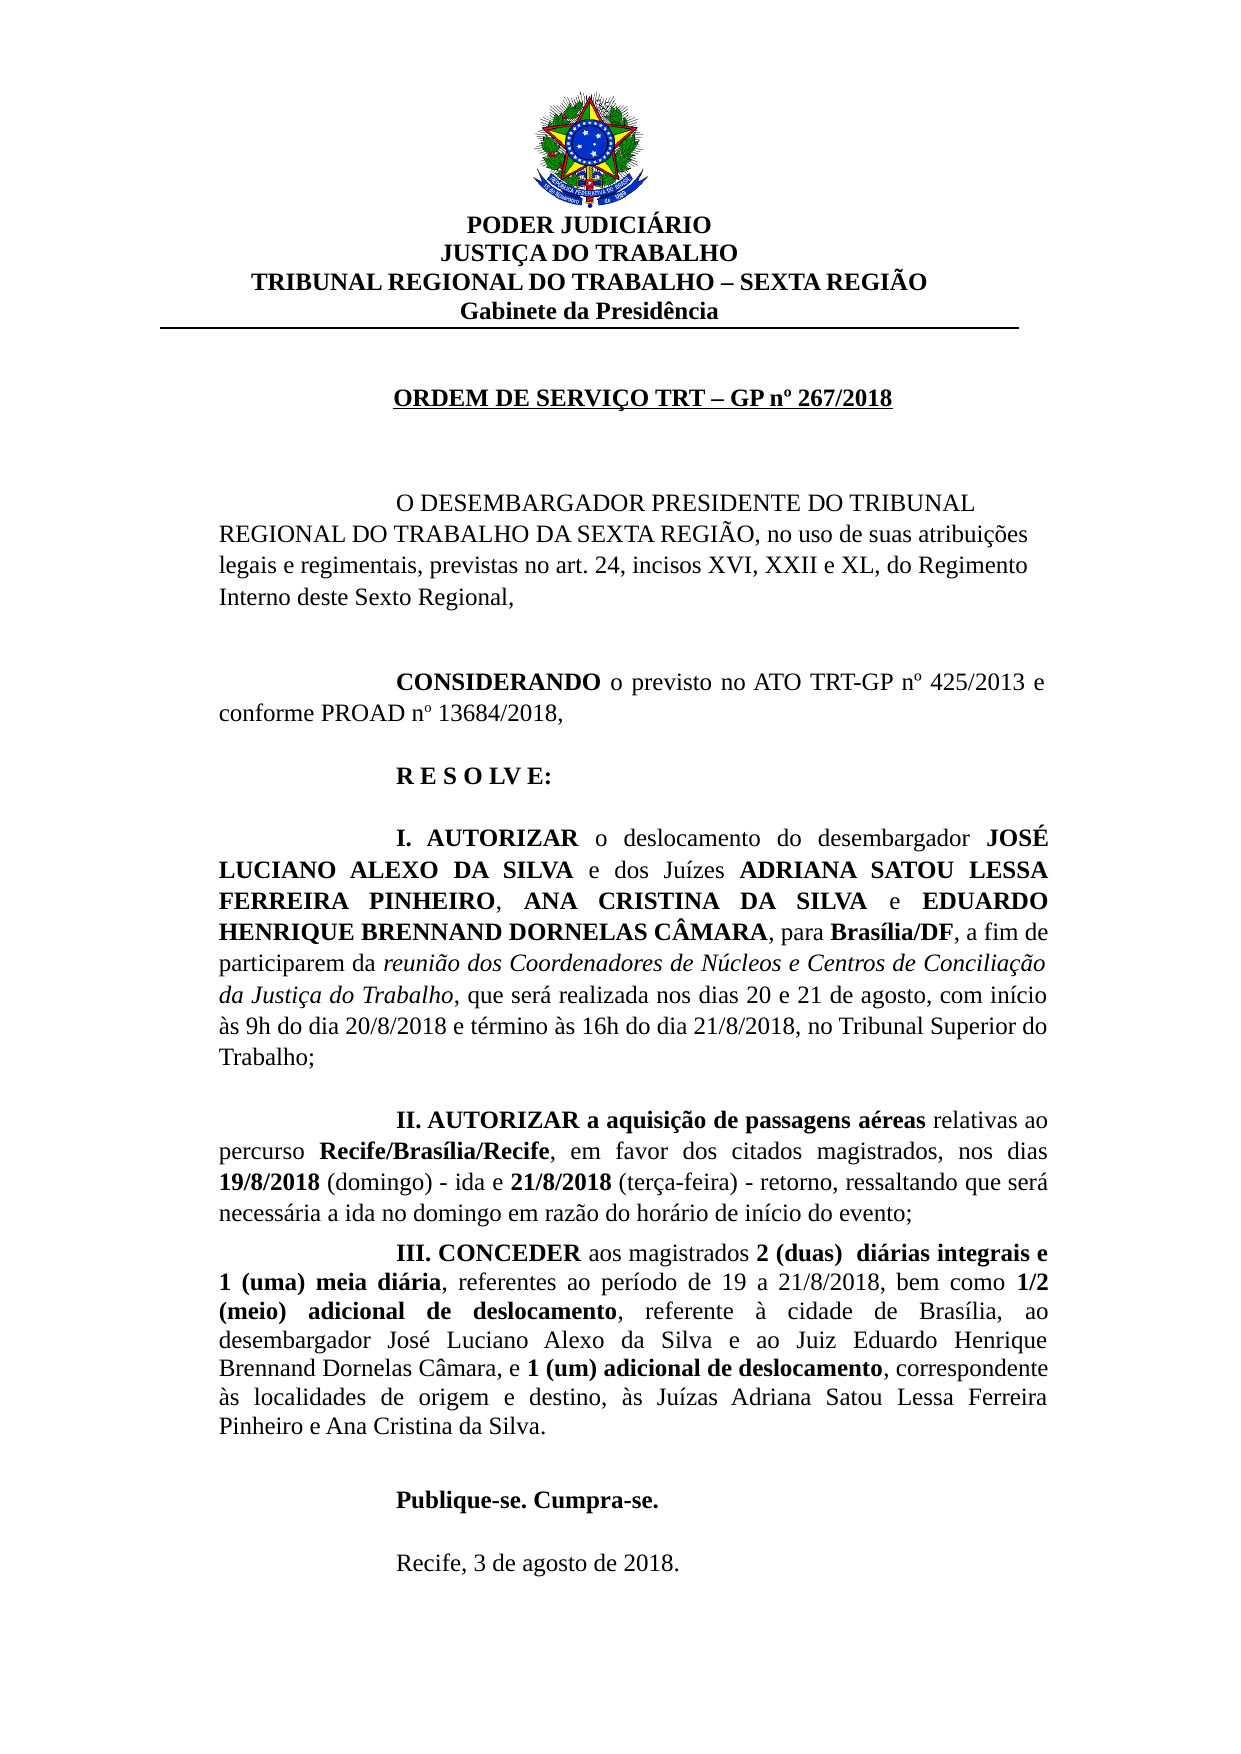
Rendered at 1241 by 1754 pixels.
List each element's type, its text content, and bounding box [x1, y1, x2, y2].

text I. AUTORIZAR o deslocamento do desembargador JOSÉ LUCIANO ALEXO DA SILVA e dos Juízes ADRIANA SATOU LESSA FERREIRA PINHEIRO, ANA CRISTINA DA SILVA e EDUARDO HENRIQUE BRENNAND DORNELAS CÂMARA, para Brasília/DF, a fim de participarem da reunião dos Coordenadores de Núcleos e Centros de Conciliação da Justiça do Trabalho, que será realizada nos dias 20 e 21 de agosto, com início às 9h do dia 20/8/2018 e término às 16h do dia 21/8/2018, no Tribunal Superior do Trabalho; [218, 822, 1048, 1072]
text R E S O LV E: [218, 759, 960, 791]
text II. AUTORIZAR a aquisição de passagens aéreas relativas ao percurso Recife/Brasília/Recife, em favor dos citados magistrados, nos dias 19/8/2018 (domingo) - ida e 21/8/2018 (terça-feira) - retorno, ressaltando que será necessária a ida no domingo em razão do horário de início do evento; [218, 1103, 1048, 1228]
subtitle ORDEM DE SERVIÇO TRT – GP nº 267/2018 [263, 383, 960, 411]
text III. CONCEDER aos magistrados 2 (duas) diárias integrais e 1 (uma) meia diária, referentes ao período de 19 a 21/8/2018, bem como 1/2 (meio) adicional de deslocamento, referente à cidade de Brasília, ao desembargador José Luciano Alexo da Silva e ao Juiz Eduardo Henrique Brennand Dornelas Câmara, e 1 (um) adicional de deslocamento, correspondente às localidades de origem e destino, às Juízas Adriana Satou Lessa Ferreira Pinheiro e Ana Cristina da Silva. [218, 1238, 1048, 1440]
text CONSIDERANDO o previsto no ATO TRT-GP nº 425/2013 e conforme PROAD no 13684/2018, [218, 666, 1045, 728]
picture [527, 88, 651, 210]
text Recife, 3 de agosto de 2018. [218, 1546, 960, 1577]
text Publique-se. Cumpra-se. [218, 1483, 960, 1515]
text O DESEMBARGADOR PRESIDENTE DO TRIBUNAL REGIONAL DO TRABALHO DA SEXTA REGIÃO, no uso de suas atribuições legais e regimentais, previstas no art. 24, incisos XVI, XXII e XL, do Regimento Interno deste Sexto Regional, [218, 486, 1048, 611]
